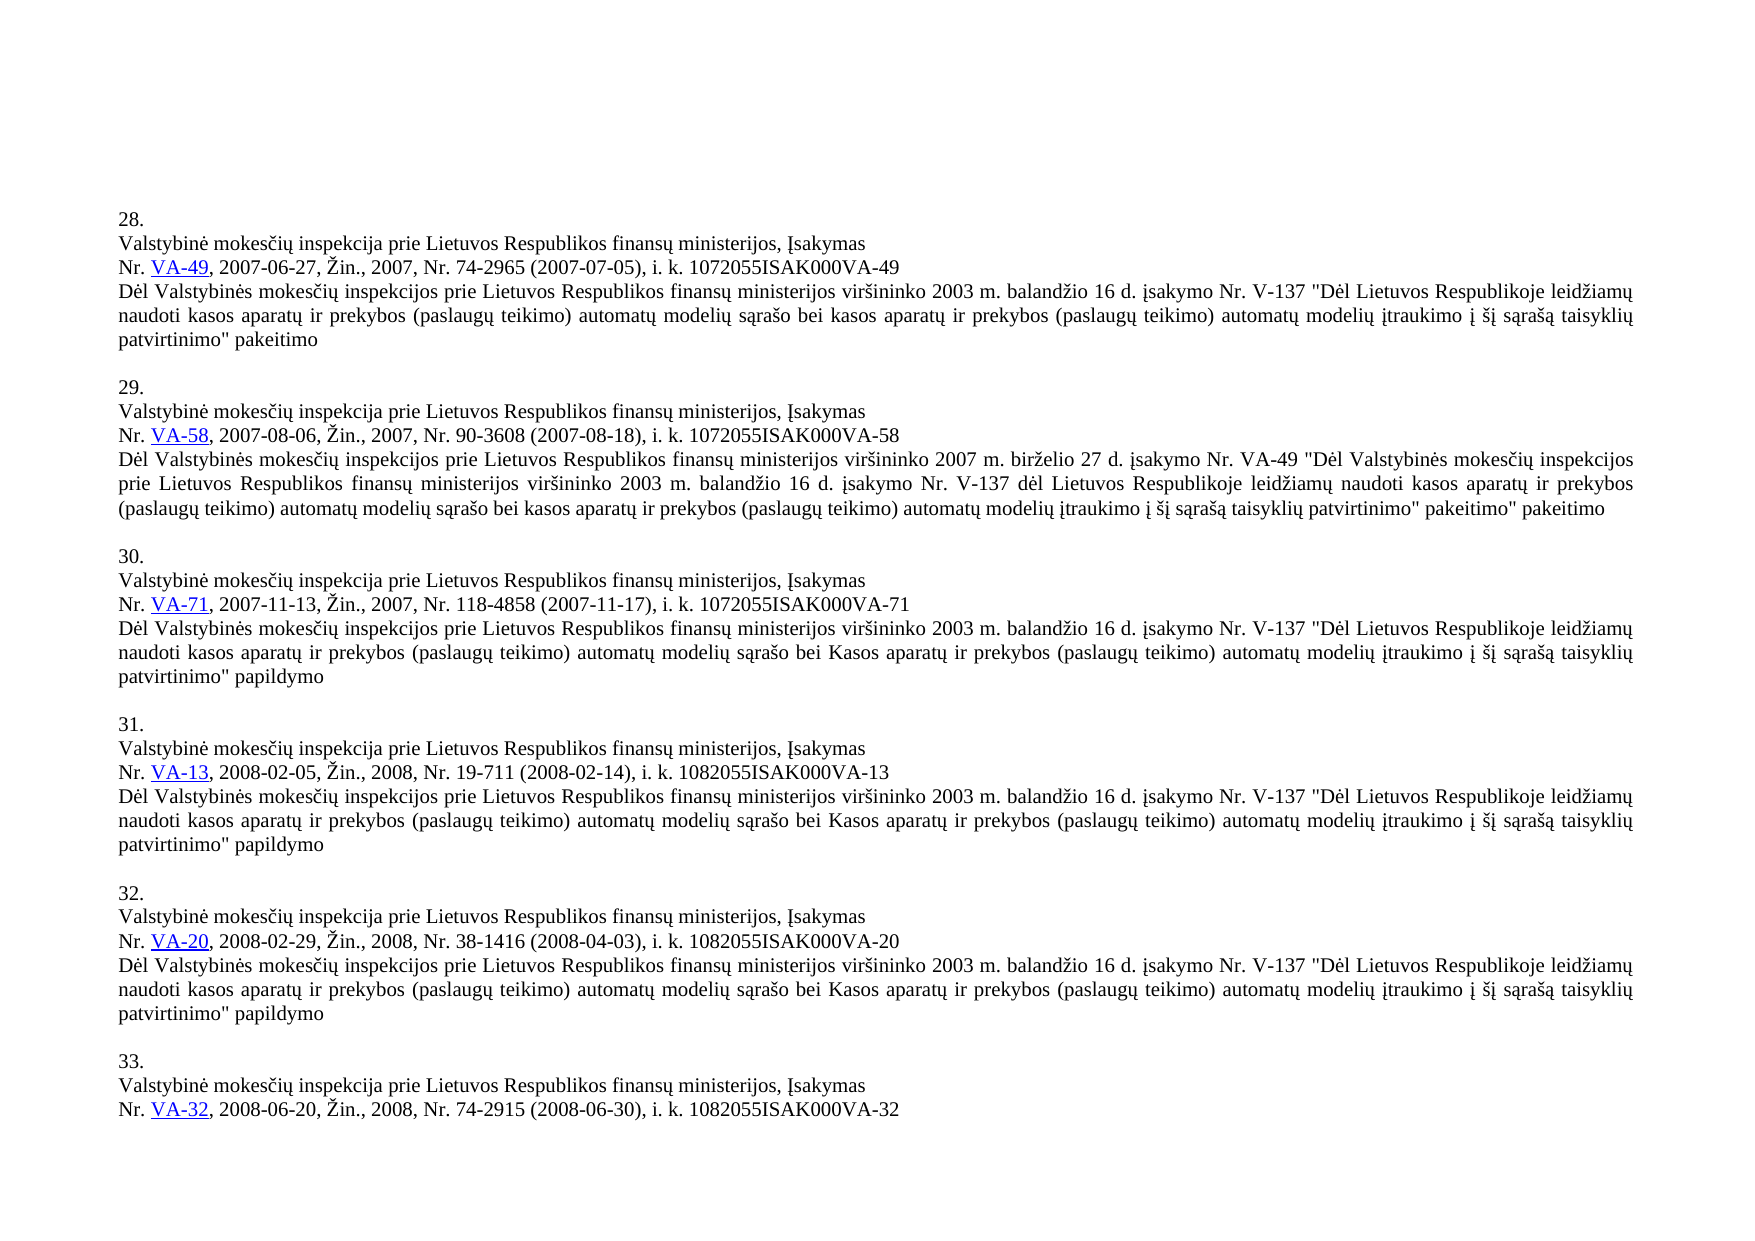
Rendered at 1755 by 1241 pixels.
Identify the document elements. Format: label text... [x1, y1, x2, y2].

text 30. [118, 543, 1636, 568]
text Dėl Valstybinės mokesčių inspekcijos prie Lietuvos Respublikos finansų ministerijos viršininko 2003 m. balandžio 16 d. įsakymo Nr. V-137 "Dėl Lietuvos Respublikoje leidžiamų naudoti kasos aparatų ir prekybos (paslaugų teikimo) automatų modelių sąrašo bei Kasos aparatų ir prekybos (paslaugų teikimo) automatų modelių įtraukimo į šį sąrašą taisyklių patvirtinimo" papildymo [118, 953, 1636, 1025]
text Nr. VA-20, 2008-02-29, Žin., 2008, Nr. 38-1416 (2008-04-03), i. k. 1082055ISAK000VA-20 [118, 928, 1636, 953]
text Dėl Valstybinės mokesčių inspekcijos prie Lietuvos Respublikos finansų ministerijos viršininko 2003 m. balandžio 16 d. įsakymo Nr. V-137 "Dėl Lietuvos Respublikoje leidžiamų naudoti kasos aparatų ir prekybos (paslaugų teikimo) automatų modelių sąrašo bei Kasos aparatų ir prekybos (paslaugų teikimo) automatų modelių įtraukimo į šį sąrašą taisyklių patvirtinimo" papildymo [118, 616, 1636, 688]
text Nr. VA-71, 2007-11-13, Žin., 2007, Nr. 118-4858 (2007-11-17), i. k. 1072055ISAK000VA-71 [118, 592, 1636, 616]
text Dėl Valstybinės mokesčių inspekcijos prie Lietuvos Respublikos finansų ministerijos viršininko 2003 m. balandžio 16 d. įsakymo Nr. V-137 "Dėl Lietuvos Respublikoje leidžiamų naudoti kasos aparatų ir prekybos (paslaugų teikimo) automatų modelių sąrašo bei Kasos aparatų ir prekybos (paslaugų teikimo) automatų modelių įtraukimo į šį sąrašą taisyklių patvirtinimo" papildymo [118, 784, 1636, 856]
text Valstybinė mokesčių inspekcija prie Lietuvos Respublikos finansų ministerijos, Įsakymas [118, 1073, 1636, 1097]
text Nr. VA-58, 2007-08-06, Žin., 2007, Nr. 90-3608 (2007-08-18), i. k. 1072055ISAK000VA-58 [118, 423, 1636, 447]
text Valstybinė mokesčių inspekcija prie Lietuvos Respublikos finansų ministerijos, Įsakymas [118, 736, 1636, 760]
text Dėl Valstybinės mokesčių inspekcijos prie Lietuvos Respublikos finansų ministerijos viršininko 2003 m. balandžio 16 d. įsakymo Nr. V-137 "Dėl Lietuvos Respublikoje leidžiamų naudoti kasos aparatų ir prekybos (paslaugų teikimo) automatų modelių sąrašo bei kasos aparatų ir prekybos (paslaugų teikimo) automatų modelių įtraukimo į šį sąrašą taisyklių patvirtinimo" pakeitimo [118, 279, 1636, 351]
text Nr. VA-32, 2008-06-20, Žin., 2008, Nr. 74-2915 (2008-06-30), i. k. 1082055ISAK000VA-32 [118, 1097, 1636, 1121]
text Valstybinė mokesčių inspekcija prie Lietuvos Respublikos finansų ministerijos, Įsakymas [118, 568, 1636, 592]
text 29. [118, 375, 1636, 399]
text 33. [118, 1049, 1636, 1073]
text 28. [118, 207, 1636, 231]
text 32. [118, 880, 1636, 904]
text Valstybinė mokesčių inspekcija prie Lietuvos Respublikos finansų ministerijos, Įsakymas [118, 904, 1636, 928]
text Valstybinė mokesčių inspekcija prie Lietuvos Respublikos finansų ministerijos, Įsakymas [118, 399, 1636, 423]
text Dėl Valstybinės mokesčių inspekcijos prie Lietuvos Respublikos finansų ministerijos viršininko 2007 m. birželio 27 d. įsakymo Nr. VA-49 "Dėl Valstybinės mokesčių inspekcijos prie Lietuvos Respublikos finansų ministerijos viršininko 2003 m. balandžio 16 d. įsakymo Nr. V-137 dėl Lietuvos Respublikoje leidžiamų naudoti kasos aparatų ir prekybos (paslaugų teikimo) automatų modelių sąrašo bei kasos aparatų ir prekybos (paslaugų teikimo) automatų modelių įtraukimo į šį sąrašą taisyklių patvirtinimo" pakeitimo" pakeitimo [118, 447, 1636, 519]
text Nr. VA-13, 2008-02-05, Žin., 2008, Nr. 19-711 (2008-02-14), i. k. 1082055ISAK000VA-13 [118, 760, 1636, 784]
text Valstybinė mokesčių inspekcija prie Lietuvos Respublikos finansų ministerijos, Įsakymas [118, 231, 1636, 255]
text 31. [118, 712, 1636, 736]
text Nr. VA-49, 2007-06-27, Žin., 2007, Nr. 74-2965 (2007-07-05), i. k. 1072055ISAK000VA-49 [118, 255, 1636, 279]
